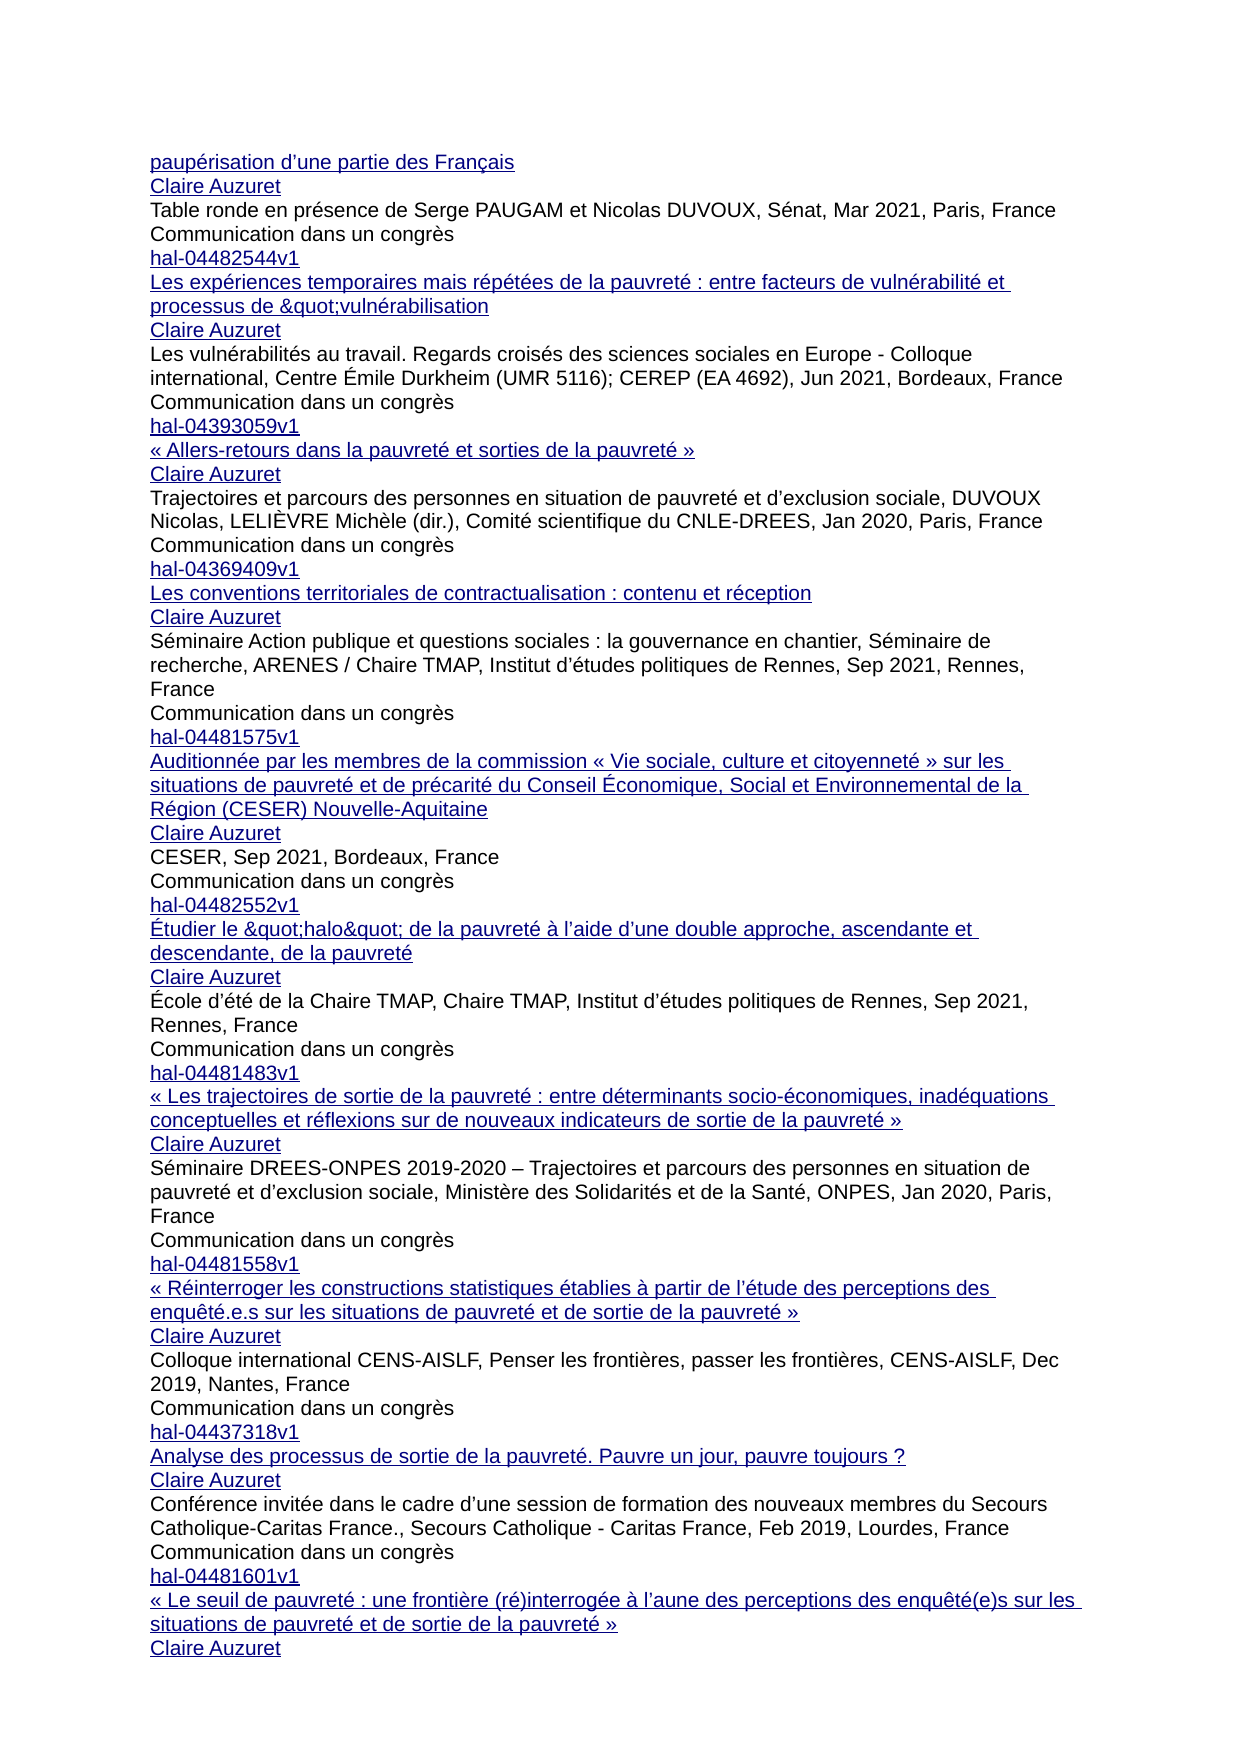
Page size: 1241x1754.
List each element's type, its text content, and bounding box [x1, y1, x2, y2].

table_cell Étudier le &quot;halo&quot; de la pauvreté à l’aide d’une double approche, ascendante et descendante, de la pauvreté Claire Auzuret École d’été de la Chaire TMAP, Chaire TMAP, Institut d’études politiques de Rennes, Sep 2021, Rennes, France Communication dans un congrès hal-04481483v1 [150, 917, 1090, 1084]
table_cell « Réinterroger les constructions statistiques établies à partir de l’étude des perceptions des enquêté.e.s sur les situations de pauvreté et de sortie de la pauvreté » Claire Auzuret Colloque international CENS-AISLF, Penser les frontières, passer les frontières, CENS-AISLF, Dec 2019, Nantes, France Communication dans un congrès hal-04437318v1 [150, 1276, 1090, 1444]
table_cell « Les trajectoires de sortie de la pauvreté : entre déterminants socio-économiques, inadéquations conceptuelles et réflexions sur de nouveaux indicateurs de sortie de la pauvreté » Claire Auzuret Séminaire DREES-ONPES 2019-2020 – Trajectoires et parcours des personnes en situation de pauvreté et d’exclusion sociale, Ministère des Solidarités et de la Santé, ONPES, Jan 2020, Paris, France Communication dans un congrès hal-04481558v1 [150, 1084, 1090, 1276]
table_cell Les expériences temporaires mais répétées de la pauvreté : entre facteurs de vulnérabilité et processus de &quot;vulnérabilisation Claire Auzuret Les vulnérabilités au travail. Regards croisés des sciences sociales en Europe - Colloque international, Centre Émile Durkheim (UMR 5116); CEREP (EA 4692), Jun 2021, Bordeaux, France Communication dans un congrès hal-04393059v1 [150, 270, 1090, 437]
table_cell Auditionnée par les membres de la commission « Vie sociale, culture et citoyenneté » sur les situations de pauvreté et de précarité du Conseil Économique, Social et Environnemental de la Région (CESER) Nouvelle-Aquitaine Claire Auzuret CESER, Sep 2021, Bordeaux, France Communication dans un congrès hal-04482552v1 [150, 749, 1090, 917]
table_cell « Allers-retours dans la pauvreté et sorties de la pauvreté » Claire Auzuret Trajectoires et parcours des personnes en situation de pauvreté et d’exclusion sociale, DUVOUX Nicolas, LELIÈVRE Michèle (dir.), Comité scientifique du CNLE-DREES, Jan 2020, Paris, France Communication dans un congrès hal-04369409v1 [150, 438, 1090, 581]
table_cell Analyse des processus de sortie de la pauvreté. Pauvre un jour, pauvre toujours ? Claire Auzuret Conférence invitée dans le cadre d’une session de formation des nouveaux membres du Secours Catholique-Caritas France., Secours Catholique - Caritas France, Feb 2019, Lourdes, France Communication dans un congrès hal-04481601v1 [150, 1444, 1090, 1587]
table_cell Les conventions territoriales de contractualisation : contenu et réception Claire Auzuret Séminaire Action publique et questions sociales : la gouvernance en chantier, Séminaire de recherche, ARENES / Chaire TMAP, Institut d’études politiques de Rennes, Sep 2021, Rennes, France Communication dans un congrès hal-04481575v1 [150, 581, 1090, 749]
table_cell paupérisation d’une partie des Français Claire Auzuret Table ronde en présence de Serge PAUGAM et Nicolas DUVOUX, Sénat, Mar 2021, Paris, France Communication dans un congrès hal-04482544v1 [150, 150, 1090, 270]
table_cell « Le seuil de pauvreté : une frontière (ré)interrogée à l’aune des perceptions des enquêté(e)s sur les situations de pauvreté et de sortie de la pauvreté » Claire Auzuret [150, 1588, 1090, 1659]
